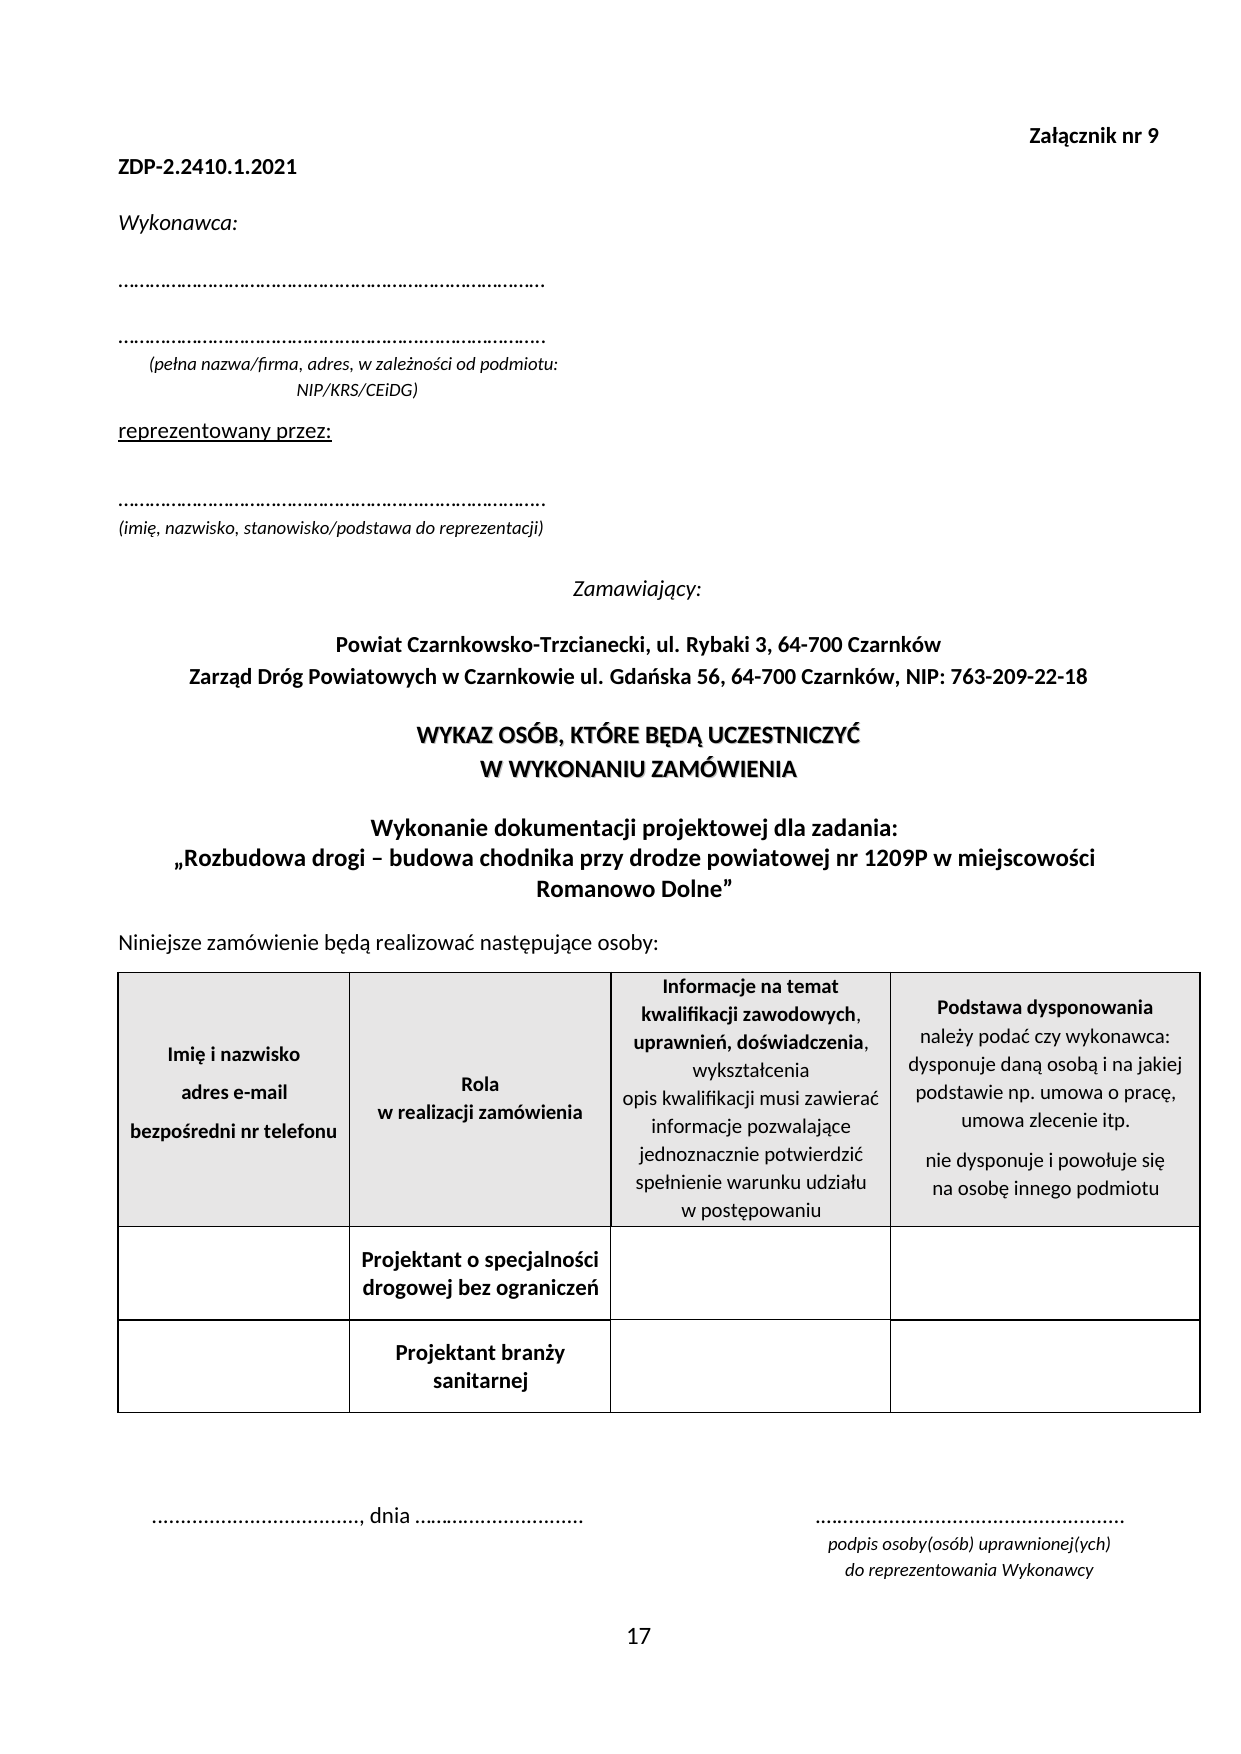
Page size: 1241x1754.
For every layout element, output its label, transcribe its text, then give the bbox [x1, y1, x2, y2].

text Załącznik nr 9 [118, 121, 1159, 149]
table_cell [119, 1321, 349, 1412]
table_cell [611, 1227, 890, 1319]
text Zamawiający: [118, 574, 1159, 602]
text NIP/KRS/CEiDG) [118, 378, 769, 401]
text podpis osoby(osób) uprawnionej(ych) [708, 1532, 1159, 1555]
table_cell [119, 1227, 349, 1319]
text ………………………………………………….………………….. [118, 484, 696, 513]
table_header Rola w realizacji zamówienia [350, 973, 610, 1226]
table_header Podstawa dysponowania należy podać czy wykonawca: dysponuje daną osobą i na jakiej podstawie np. umowa o pracę, umowa zlecenie itp. nie dysponuje i powołuje się na osobę innego podmiotu [891, 973, 1199, 1226]
text do reprezentowania Wykonawcy [118, 1558, 1159, 1581]
text Wykonanie dokumentacji projektowej dla zadania: [118, 812, 1151, 842]
table_cell Projektant branży sanitarnej [350, 1321, 610, 1412]
text ZDP-2.2410.1.2021 [118, 152, 1159, 181]
text ………………………………………………….………………….. [118, 321, 1159, 349]
table_cell [611, 1320, 890, 1412]
table_header Imię i nazwisko adres e-mail bezpośredni nr telefonu [119, 973, 349, 1226]
table_cell [891, 1227, 1199, 1319]
table_cell [891, 1321, 1199, 1412]
text (imię, nazwisko, stanowisko/podstawa do reprezentacji) [118, 516, 696, 539]
text ...................................., dnia ………..................... .….................................................. [118, 1501, 1159, 1529]
table_cell Projektant o specjalności drogowej bez ograniczeń [350, 1227, 610, 1319]
text ……………………………………………………………………… [118, 265, 1159, 293]
text Powiat Czarnkowsko-Trzcianecki, ul. Rybaki 3, 64-700 Czarnków Zarząd Dróg Powiatowych w Czarnkowie ul. Gdańska 56, 64‑700 Czarnków, NIP: 763-209-22-18 [118, 630, 1159, 690]
text WYKAZ OSÓB, KTÓRE BĘDĄ UCZESTNICZYĆ [118, 719, 1159, 750]
text Niniejsze zamówienie będą realizować następujące osoby: [118, 928, 1159, 956]
text „Rozbudowa drogi – budowa chodnika przy drodze powiatowej nr 1209P w miejscowości Romanowo Dolne” [118, 842, 1151, 903]
text reprezentowany przez: [118, 416, 1159, 444]
text (pełna nazwa/firma, adres, w zależności od podmiotu: [118, 353, 770, 376]
table_header Informacje na temat kwalifikacji zawodowych, uprawnień, doświadczenia, wykształcenia opis kwalifikacji musi zawierać informacje pozwalające jednoznacznie potwierdzić spełnienie warunku udziału w postępowaniu [612, 973, 890, 1226]
text Wykonawca: [118, 208, 1159, 236]
text W WYKONANIU ZAMÓWIENIA [118, 753, 1159, 784]
